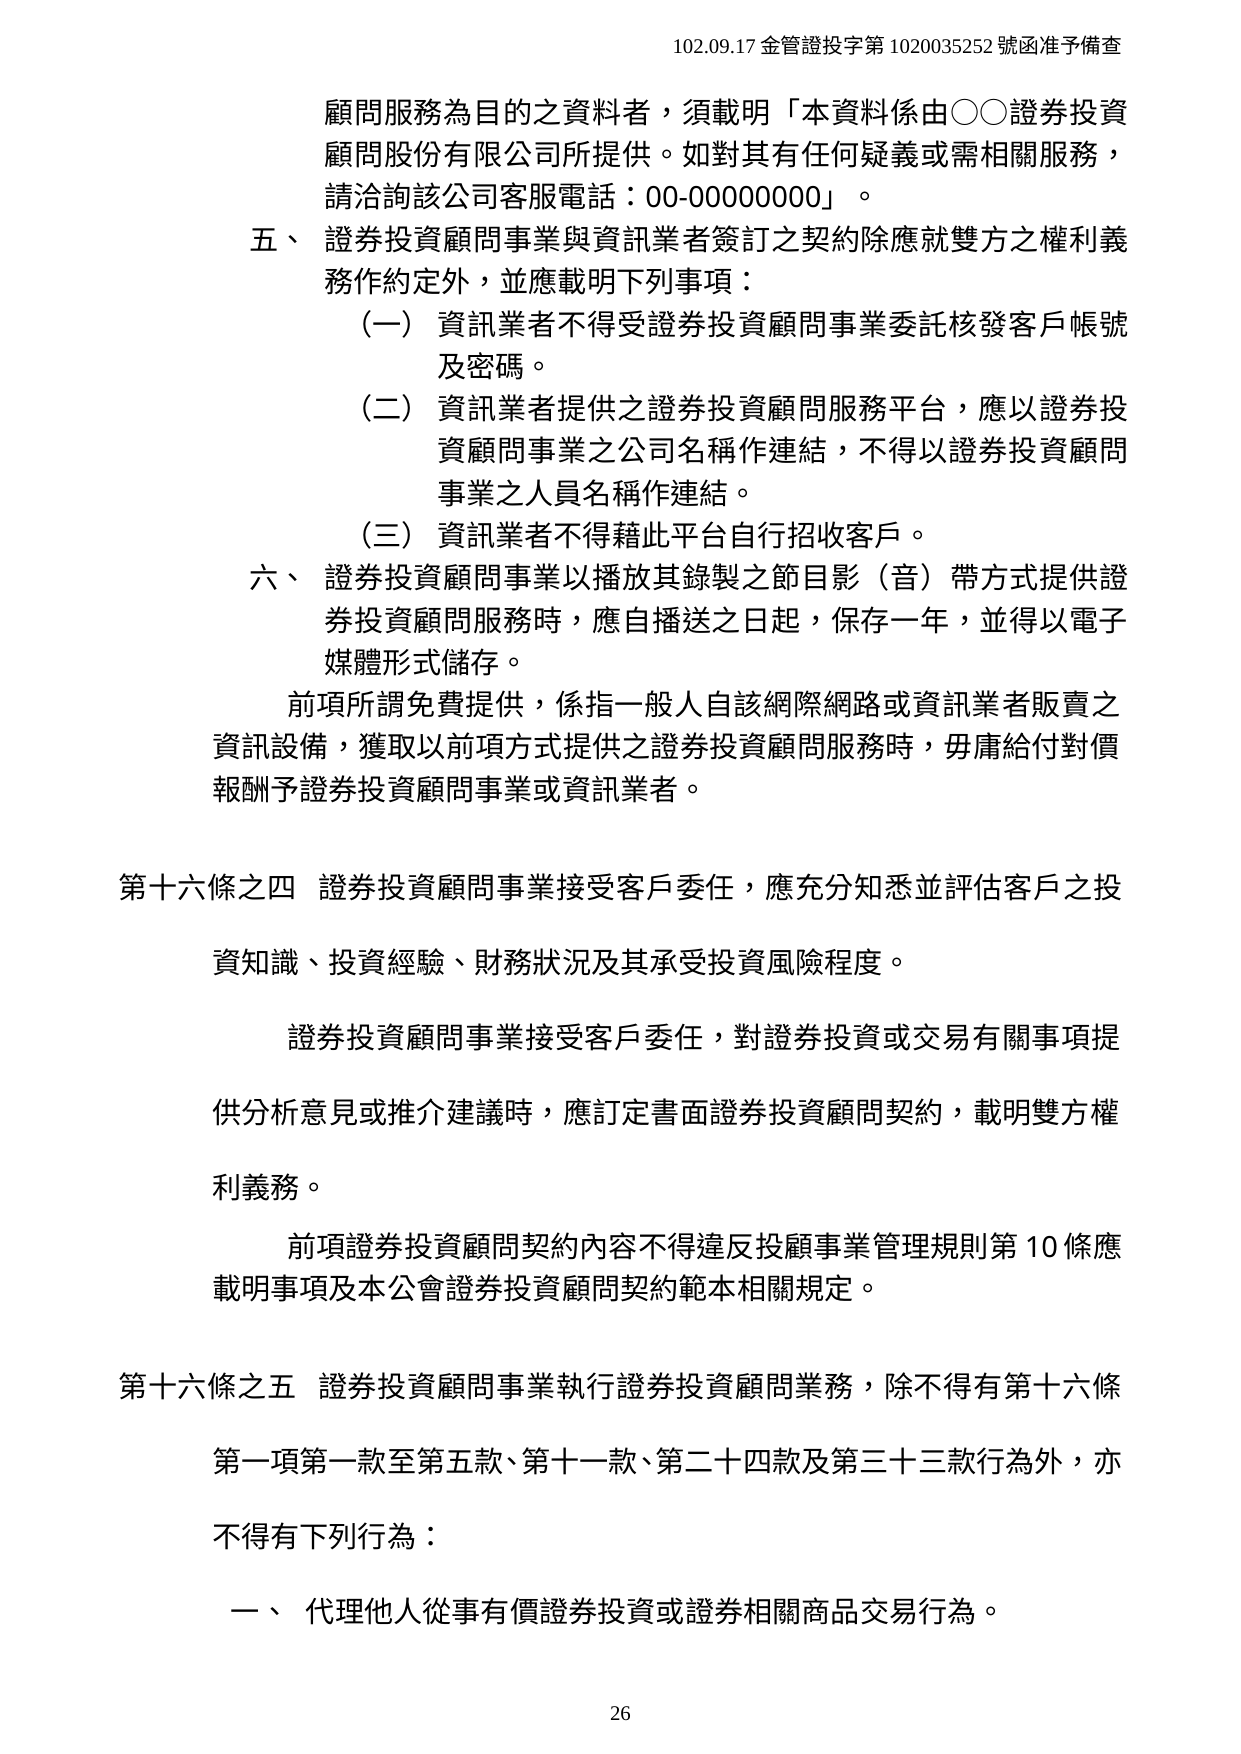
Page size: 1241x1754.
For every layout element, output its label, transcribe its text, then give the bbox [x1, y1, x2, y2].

text 前項所謂免費提供，係指一般人自該網際網路或資訊業者販賣之資訊設備，獲取以前項方式提供之證券投資顧問服務時，毋庸給付對價報酬予證券投資顧問事業或資訊業者。 [212, 682, 1122, 808]
text 第十六條之四 證券投資顧問事業接受客戶委任，應充分知悉並評估客戶之投資知識、投資經驗、財務狀況及其承受投資風險程度。 [118, 848, 1122, 998]
list 代理他人從事有價證券投資或證券相關商品交易行為。 [231, 1573, 1122, 1648]
list 顧問服務為目的之資料者，須載明「本資料係由○○證券投資顧問股份有限公司所提供。如對其有任何疑義或需相關服務，請洽詢該公司客服電話：00-00000000」。 [249, 89, 1128, 216]
text 證券投資顧問事業接受客戶委任，對證券投資或交易有關事項提供分析意見或推介建議時，應訂定書面證券投資顧問契約，載明雙方權利義務。 [212, 998, 1122, 1223]
list 資訊業者不得藉此平台自行招收客戶。 [343, 512, 1128, 555]
list 證券投資顧問事業與資訊業者簽訂之契約除應就雙方之權利義務作約定外，並應載明下列事項： [249, 216, 1128, 301]
list 資訊業者不得受證券投資顧問事業委託核發客戶帳號及密碼。 [343, 301, 1128, 386]
text 前項證券投資顧問契約內容不得違反投顧事業管理規則第10條應載明事項及本公會證券投資顧問契約範本相關規定。 [212, 1223, 1122, 1308]
text 第十六條之五 證券投資顧問事業執行證券投資顧問業務，除不得有第十六條第一項第一款至第五款、第十一款、第二十四款及第三十三款行為外，亦不得有下列行為： [118, 1348, 1122, 1573]
list 證券投資顧問事業以播放其錄製之節目影（音）帶方式提供證券投資顧問服務時，應自播送之日起，保存一年，並得以電子媒體形式儲存。 [249, 555, 1128, 682]
list 資訊業者提供之證券投資顧問服務平台，應以證券投資顧問事業之公司名稱作連結，不得以證券投資顧問事業之人員名稱作連結。 [343, 386, 1128, 512]
